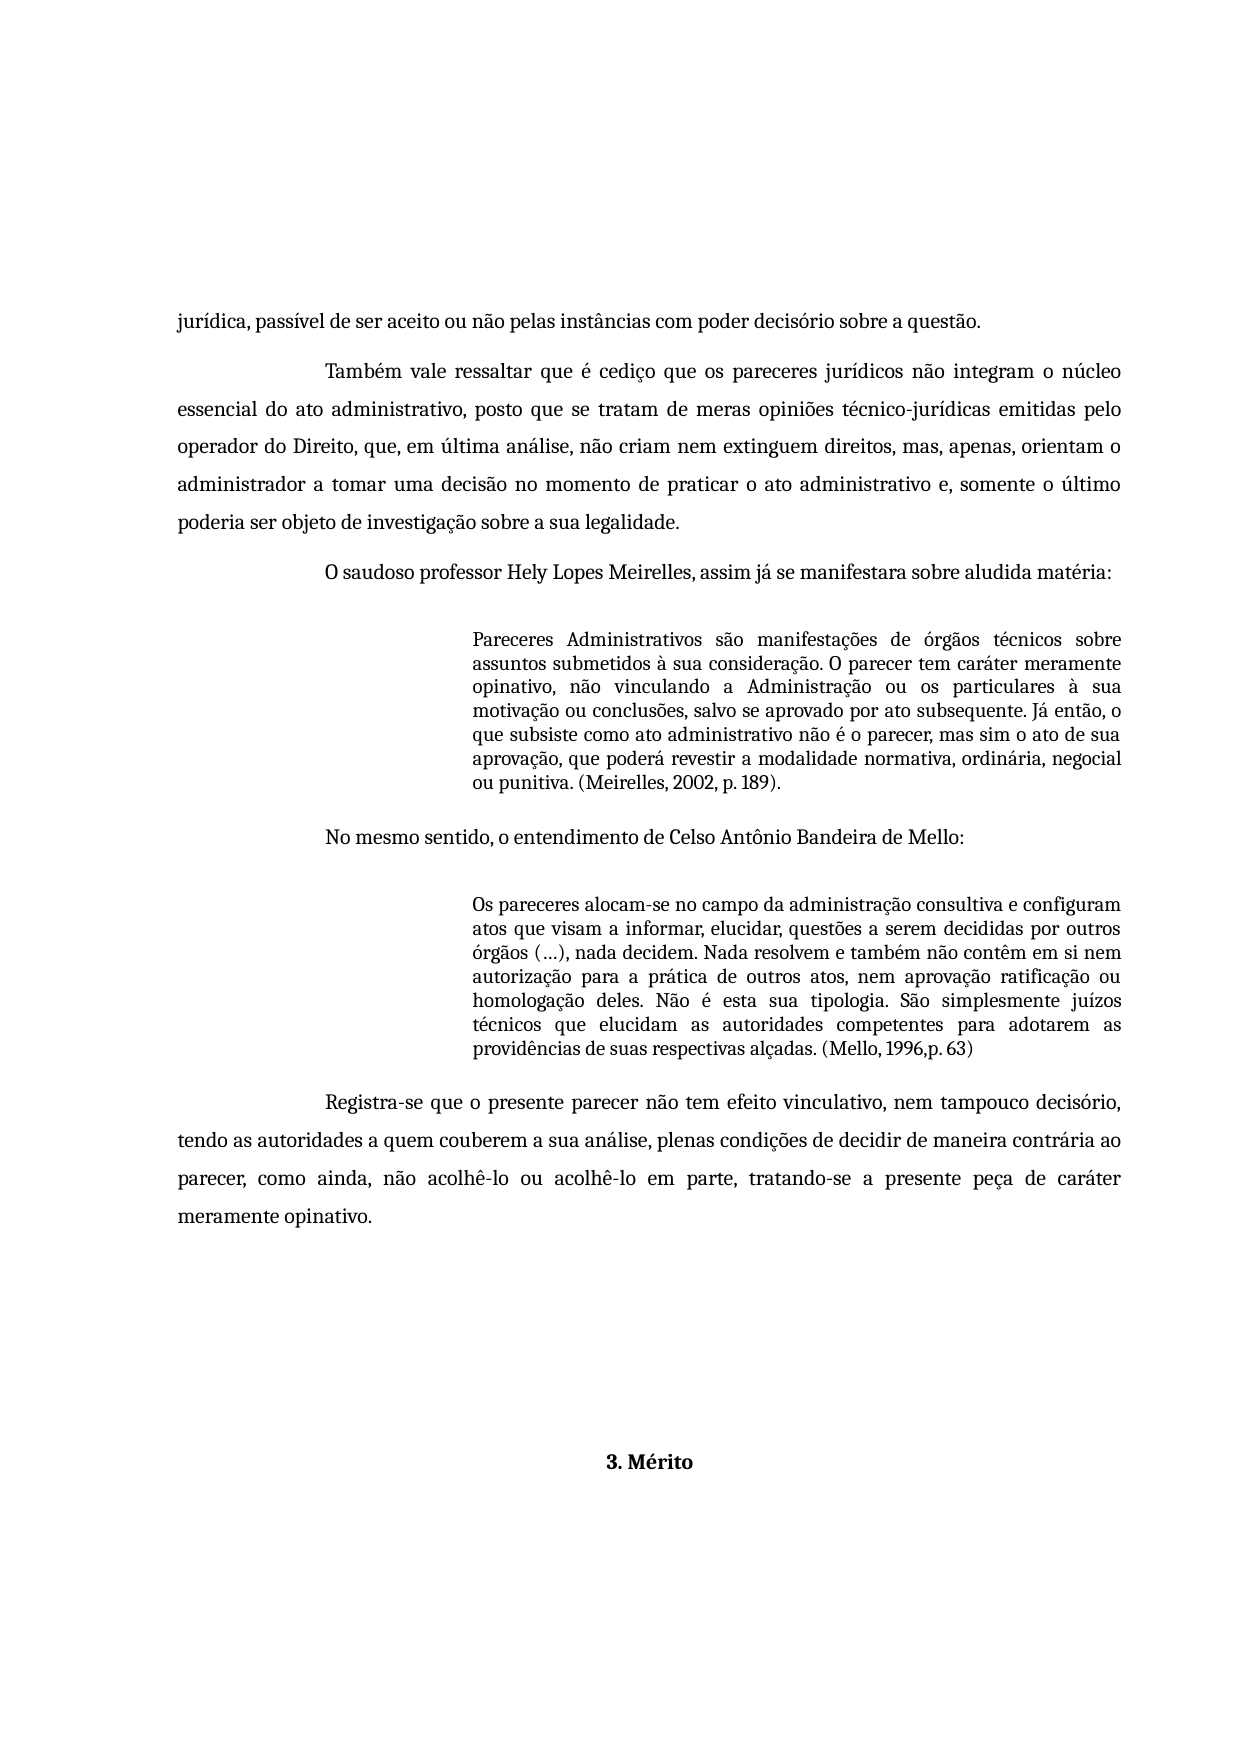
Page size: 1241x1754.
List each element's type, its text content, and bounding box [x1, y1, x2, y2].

text O saudoso professor Hely Lopes Meirelles, assim já se manifestara sobre aludida matéria: [177, 559, 1122, 585]
text Registra-se que o presente parecer não tem efeito vinculativo, nem tampouco decisório, tendo as autoridades a quem couberem a sua análise, plenas condições de decidir de maneira contrária ao parecer, como ainda, não acolhê-lo ou acolhê-lo em parte, tratando-se a presente peça de caráter meramente opinativo. [177, 1090, 1122, 1229]
text jurídica, passível de ser aceito ou não pelas instâncias com poder decisório sobre a questão. [177, 309, 1122, 334]
text Também vale ressaltar que é cediço que os pareceres jurídicos não integram o núcleo essencial do ato administrativo, posto que se tratam de meras opiniões técnico-jurídicas emitidas pelo operador do Direito, que, em última análise, não criam nem extinguem direitos, mas, apenas, orientam o administrador a tomar uma decisão no momento de praticar o ato administrativo e, somente o último poderia ser objeto de investigação sobre a sua legalidade. [177, 358, 1122, 535]
text Os pareceres alocam-se no campo da administração consultiva e configuram atos que visam a informar, elucidar, questões a serem decididas por outros órgãos (…), nada decidem. Nada resolvem e também não contêm em si nem autorização para a prática de outros atos, nem aprovação ratificação ou homologação deles. Não é esta sua tipologia. São simplesmente juízos técnicos que elucidam as autoridades competentes para adotarem as providências de suas respectivas alçadas. (Mello, 1996,p. 63) [472, 892, 1122, 1060]
text No mesmo sentido, o entendimento de Celso Antônio Bandeira de Mello: [177, 825, 1122, 850]
subtitle 3. Mérito [177, 1449, 1122, 1475]
text Pareceres Administrativos são manifestações de órgãos técnicos sobre assuntos submetidos à sua consideração. O parecer tem caráter meramente opinativo, não vinculando a Administração ou os particulares à sua motivação ou conclusões, salvo se aprovado por ato subsequente. Já então, o que subsiste como ato administrativo não é o parecer, mas sim o ato de sua aprovação, que poderá revestir a modalidade normativa, ordinária, negocial ou punitiva. (Meirelles, 2002, p. 189). [472, 627, 1122, 795]
